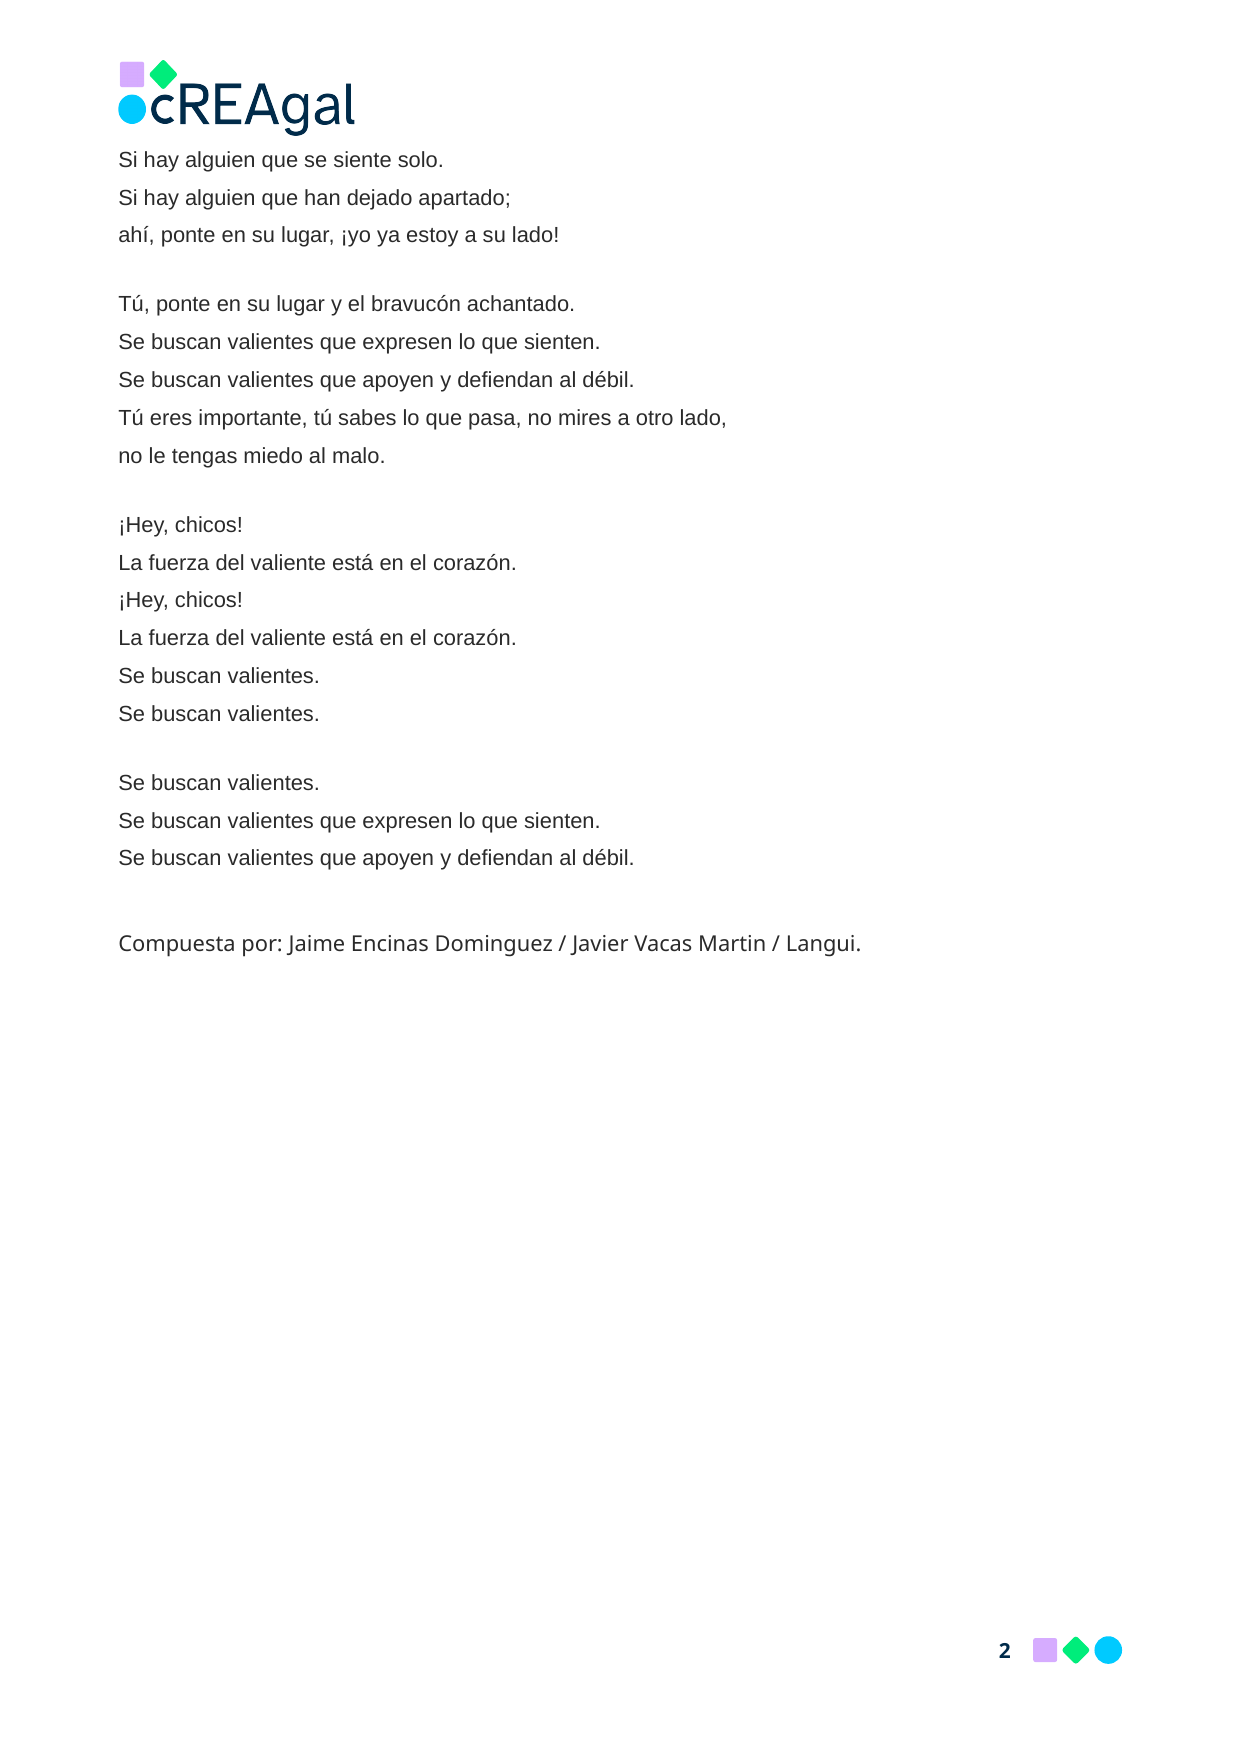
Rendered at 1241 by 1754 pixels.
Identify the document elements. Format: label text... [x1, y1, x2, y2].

text Si hay alguien que se siente solo. Si hay alguien que han dejado apartado; ahí, ponte en su lugar, ¡yo ya estoy a su lado! [118, 147, 1122, 247]
text Tú, ponte en su lugar y el bravucón achantado. Se buscan valientes que expresen lo que sienten. Se buscan valientes que apoyen y defiendan al débil. Tú eres importante, tú sabes lo que pasa, no mires a otro lado, no le tengas miedo al malo. [118, 291, 1122, 468]
text Compuesta por: Jaime Encinas Dominguez / Javier Vacas Martin / Langui. [118, 928, 1122, 958]
picture [118, 60, 355, 136]
text Se buscan valientes. Se buscan valientes que expresen lo que sienten. Se buscan valientes que apoyen y defiendan al débil. [118, 770, 1122, 871]
text ¡Hey, chicos! La fuerza del valiente está en el corazón. ¡Hey, chicos! La fuerza del valiente está en el corazón. Se buscan valientes. Se buscan valientes. [118, 512, 1122, 726]
